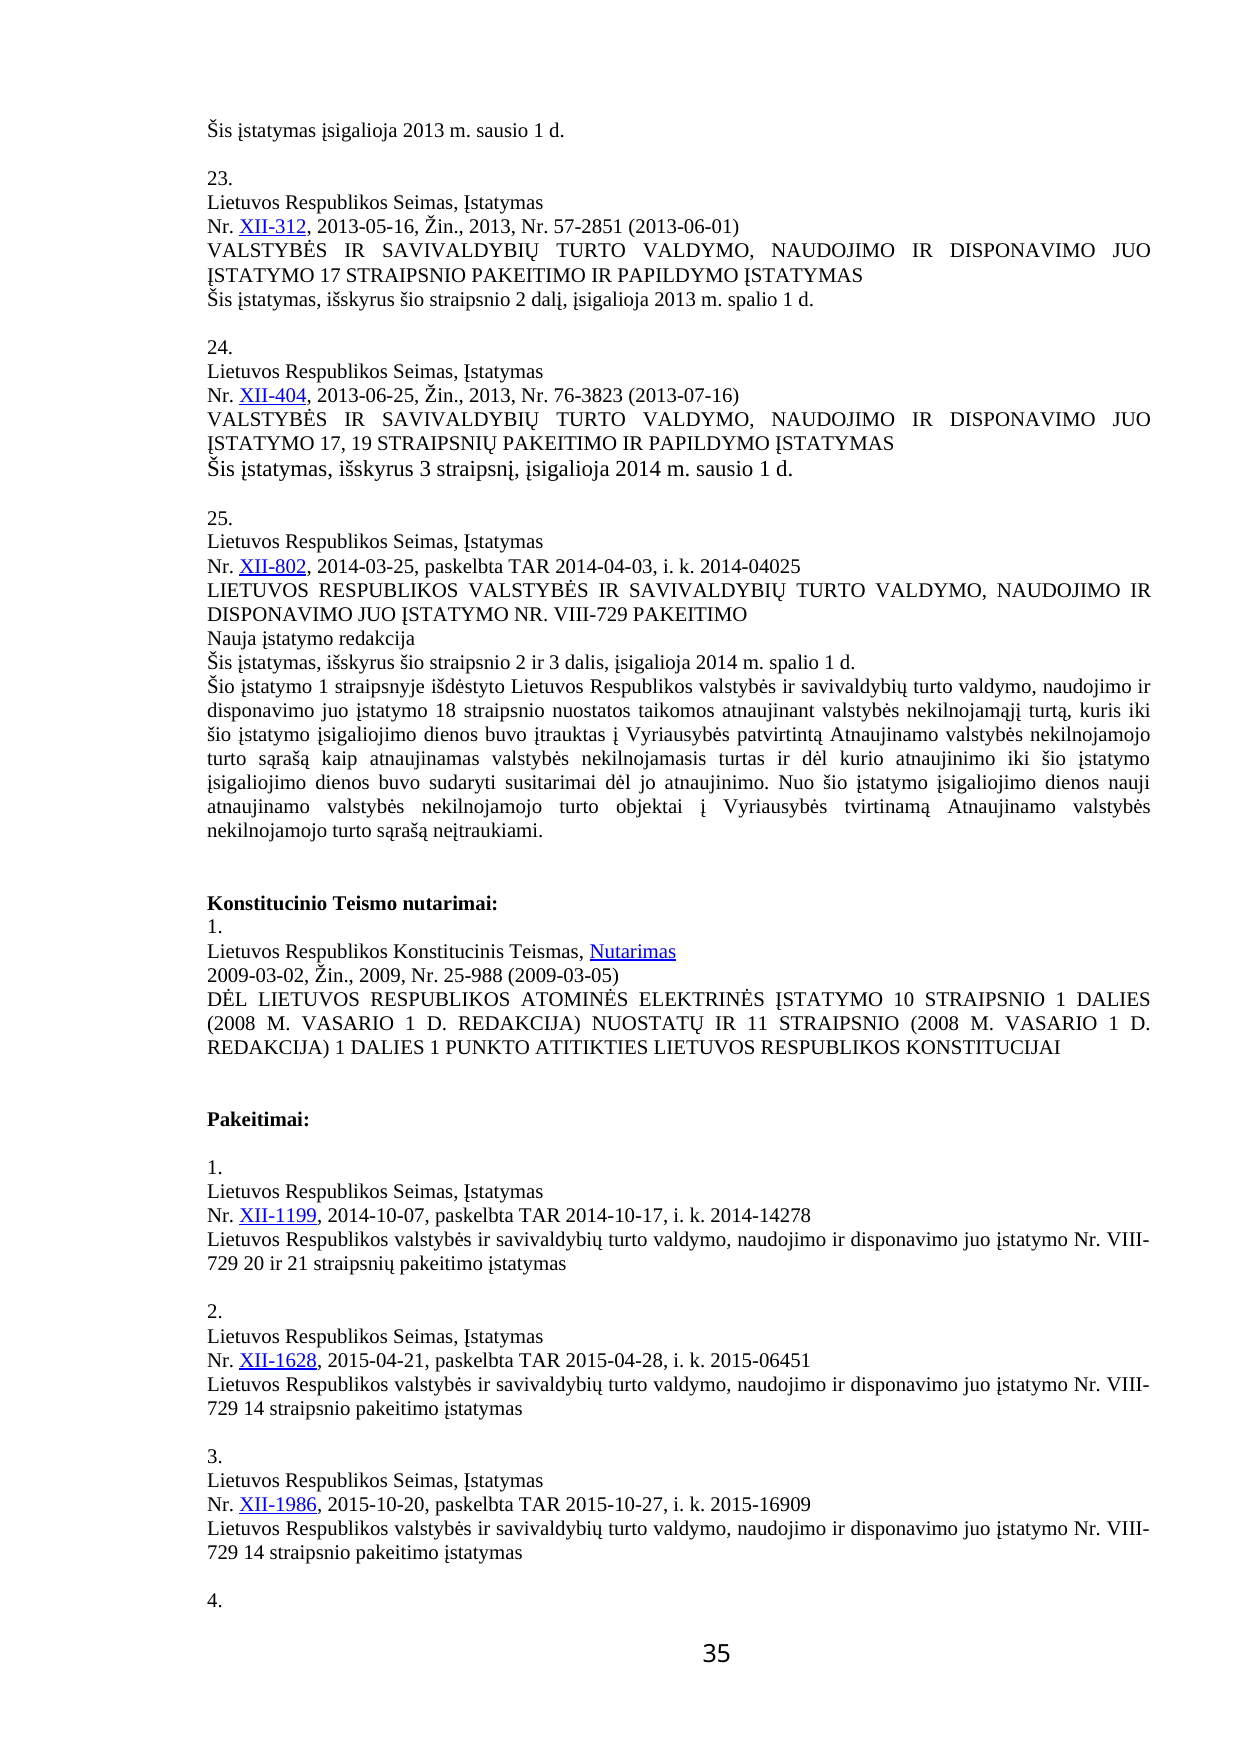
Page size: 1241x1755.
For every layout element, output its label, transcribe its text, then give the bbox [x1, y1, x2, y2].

text 2009-03-02, Žin., 2009, Nr. 25-988 (2009-03-05) [207, 963, 1152, 987]
text Lietuvos Respublikos Seimas, Įstatymas [207, 1323, 1152, 1348]
text DĖL LIETUVOS RESPUBLIKOS ATOMINĖS ELEKTRINĖS ĮSTATYMO 10 STRAIPSNIO 1 DALIES (2008 M. VASARIO 1 D. REDAKCIJA) NUOSTATŲ IR 11 STRAIPSNIO (2008 M. VASARIO 1 D. REDAKCIJA) 1 DALIES 1 PUNKTO ATITIKTIES LIETUVOS RESPUBLIKOS KONSTITUCIJAI [207, 987, 1152, 1059]
text Nr. XII-1199, 2014-10-07, paskelbta TAR 2014-10-17, i. k. 2014-14278 [207, 1203, 1152, 1227]
text Nr. XII-1628, 2015-04-21, paskelbta TAR 2015-04-28, i. k. 2015-06451 [207, 1348, 1152, 1372]
text Lietuvos Respublikos valstybės ir savivaldybių turto valdymo, naudojimo ir disponavimo juo įstatymo Nr. VIII-729 14 straipsnio pakeitimo įstatymas [207, 1372, 1152, 1420]
text Lietuvos Respublikos Seimas, Įstatymas [207, 529, 1152, 553]
text Lietuvos Respublikos Seimas, Įstatymas [207, 190, 1152, 214]
text Nr. XII-404, 2013-06-25, Žin., 2013, Nr. 76-3823 (2013-07-16) [207, 383, 1152, 407]
text Šio įstatymo 1 straipsnyje išdėstyto Lietuvos Respublikos valstybės ir savivaldybių turto valdymo, naudojimo ir disponavimo juo įstatymo 18 straipsnio nuostatos taikomos atnaujinant valstybės nekilnojamąjį turtą, kuris iki šio įstatymo įsigaliojimo dienos buvo įtrauktas į Vyriausybės patvirtintą Atnaujinamo valstybės nekilnojamojo turto sąrašą kaip atnaujinamas valstybės nekilnojamasis turtas ir dėl kurio atnaujinimo iki šio įstatymo įsigaliojimo dienos buvo sudaryti susitarimai dėl jo atnaujinimo. Nuo šio įstatymo įsigaliojimo dienos nauji atnaujinamo valstybės nekilnojamojo turto objektai į Vyriausybės tvirtinamą Atnaujinamo valstybės nekilnojamojo turto sąrašą neįtraukiami. [207, 674, 1152, 842]
text 1. [207, 1155, 1152, 1179]
text Nr. XII-802, 2014-03-25, paskelbta TAR 2014-04-03, i. k. 2014-04025 [207, 553, 1152, 578]
text Lietuvos Respublikos valstybės ir savivaldybių turto valdymo, naudojimo ir disponavimo juo įstatymo Nr. VIII-729 20 ir 21 straipsnių pakeitimo įstatymas [207, 1227, 1152, 1275]
text 23. [207, 166, 1152, 190]
text Lietuvos Respublikos Seimas, Įstatymas [207, 1179, 1152, 1203]
text Nr. XII-312, 2013-05-16, Žin., 2013, Nr. 57-2851 (2013-06-01) [207, 214, 1152, 238]
text Konstitucinio Teismo nutarimai: [207, 890, 1152, 914]
text Šis įstatymas, išskyrus šio straipsnio 2 dalį, įsigalioja 2013 m. spalio 1 d. [207, 287, 1152, 311]
text Lietuvos Respublikos valstybės ir savivaldybių turto valdymo, naudojimo ir disponavimo juo įstatymo Nr. VIII-729 14 straipsnio pakeitimo įstatymas [207, 1516, 1152, 1564]
text Šis įstatymas, išskyrus šio straipsnio 2 ir 3 dalis, įsigalioja 2014 m. spalio 1 d. [207, 650, 1152, 674]
text Lietuvos Respublikos Seimas, Įstatymas [207, 1468, 1152, 1492]
text Nr. XII-1986, 2015-10-20, paskelbta TAR 2015-10-27, i. k. 2015-16909 [207, 1492, 1152, 1516]
text 3. [207, 1444, 1152, 1468]
text VALSTYBĖS IR SAVIVALDYBIŲ TURTO VALDYMO, NAUDOJIMO IR DISPONAVIMO JUO ĮSTATYMO 17, 19 STRAIPSNIŲ PAKEITIMO IR PAPILDYMO ĮSTATYMAS [207, 407, 1152, 455]
text Lietuvos Respublikos Seimas, Įstatymas [207, 359, 1152, 383]
text Lietuvos Respublikos Konstitucinis Teismas, Nutarimas [207, 938, 1152, 963]
text 25. [207, 505, 1152, 529]
text 24. [207, 335, 1152, 359]
text VALSTYBĖS IR SAVIVALDYBIŲ TURTO VALDYMO, NAUDOJIMO IR DISPONAVIMO JUO ĮSTATYMO 17 STRAIPSNIO PAKEITIMO IR PAPILDYMO ĮSTATYMAS [207, 238, 1152, 287]
text Šis įstatymas įsigalioja 2013 m. sausio 1 d. [207, 118, 1152, 142]
text Nauja įstatymo redakcija [207, 626, 1152, 650]
text Pakeitimai: [207, 1107, 1152, 1131]
text 2. [207, 1299, 1152, 1323]
text LIETUVOS RESPUBLIKOS VALSTYBĖS IR SAVIVALDYBIŲ TURTO VALDYMO, NAUDOJIMO IR DISPONAVIMO JUO ĮSTATYMO NR. VIII-729 PAKEITIMO [207, 578, 1152, 626]
text Šis įstatymas, išskyrus 3 straipsnį, įsigalioja 2014 m. sausio 1 d. [207, 455, 1152, 481]
text 1. [207, 914, 1152, 938]
text 4. [207, 1588, 1152, 1612]
